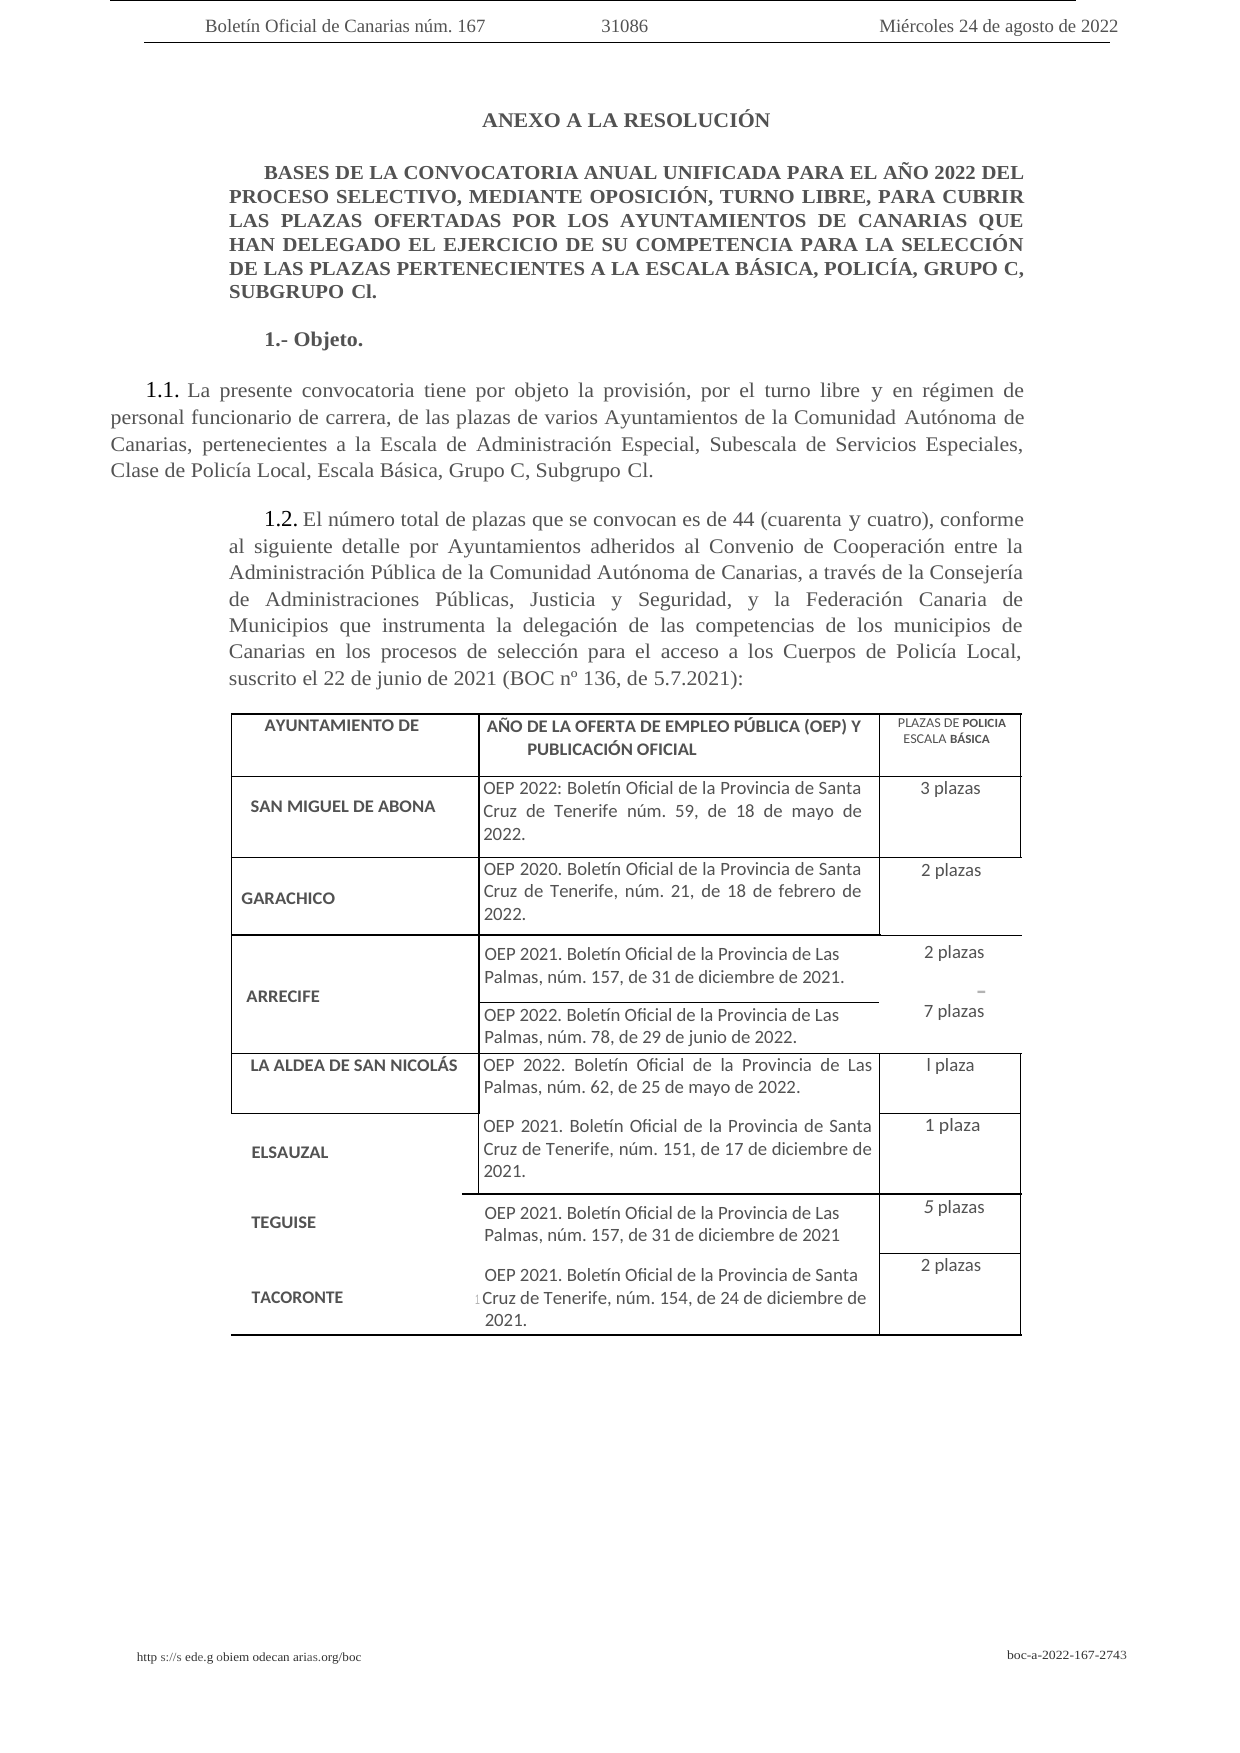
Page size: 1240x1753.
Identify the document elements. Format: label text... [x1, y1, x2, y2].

text BASES DE LA CONVOCATORIA ANUAL UNIFICADA PARA EL AÑO 2022 DEL PROCESO SELECTIVO, MEDIANTE OPOSICIÓN, TURNO LIBRE, PARA CUBRIR LAS PLAZAS OFERTADAS POR LOS AYUNTAMIENTOS DE CANARIAS QUE HAN DELEGADO EL EJERCICIO DE SU COMPETENCIA PARA LA SELECCIÓN DE LAS PLAZAS PERTENECIENTES A LA ESCALA BÁSICA, POLICÍA, GRUPO C, SUBGRUPO Cl. [229, 161, 1025, 303]
text Boletín Oficial de Canarias núm. 167 31086 Miércoles 24 de agosto de 2022 [205, 15, 1158, 36]
text 1.- Objeto. [264, 327, 1158, 351]
list La presente convocatoria tiene por objeto la provisión, por el turno libre y en régimen de personal funcionario de carrera, de las plazas de varios Ayuntamientos de la Comunidad Autónoma de Canarias, pertenecientes a la Escala de Administración Especial, Subescala de Servicios Especiales, Clase de Policía Local, Escala Básica, Grupo C, Subgrupo Cl. [110, 376, 1024, 482]
text ANEXO A LA RESOLUCIÓN [110, 108, 1142, 132]
list El número total de plazas que se convocan es de 44 (cuarenta y cuatro), conforme al siguiente detalle por Ayuntamientos adheridos al Convenio de Cooperación entre la Administración Pública de la Comunidad Autónoma de Canarias, a través de la Consejería de Administraciones Públicas, Justicia y Seguridad, y la Federación Canaria de Municipios que instrumenta la delegación de las competencias de los municipios de Canarias en los procesos de selección para el acceso a los Cuerpos de Policía Local, suscrito el 22 de junio de 2021 (BOC nº 136, de 5.7.2021): [229, 505, 1024, 690]
